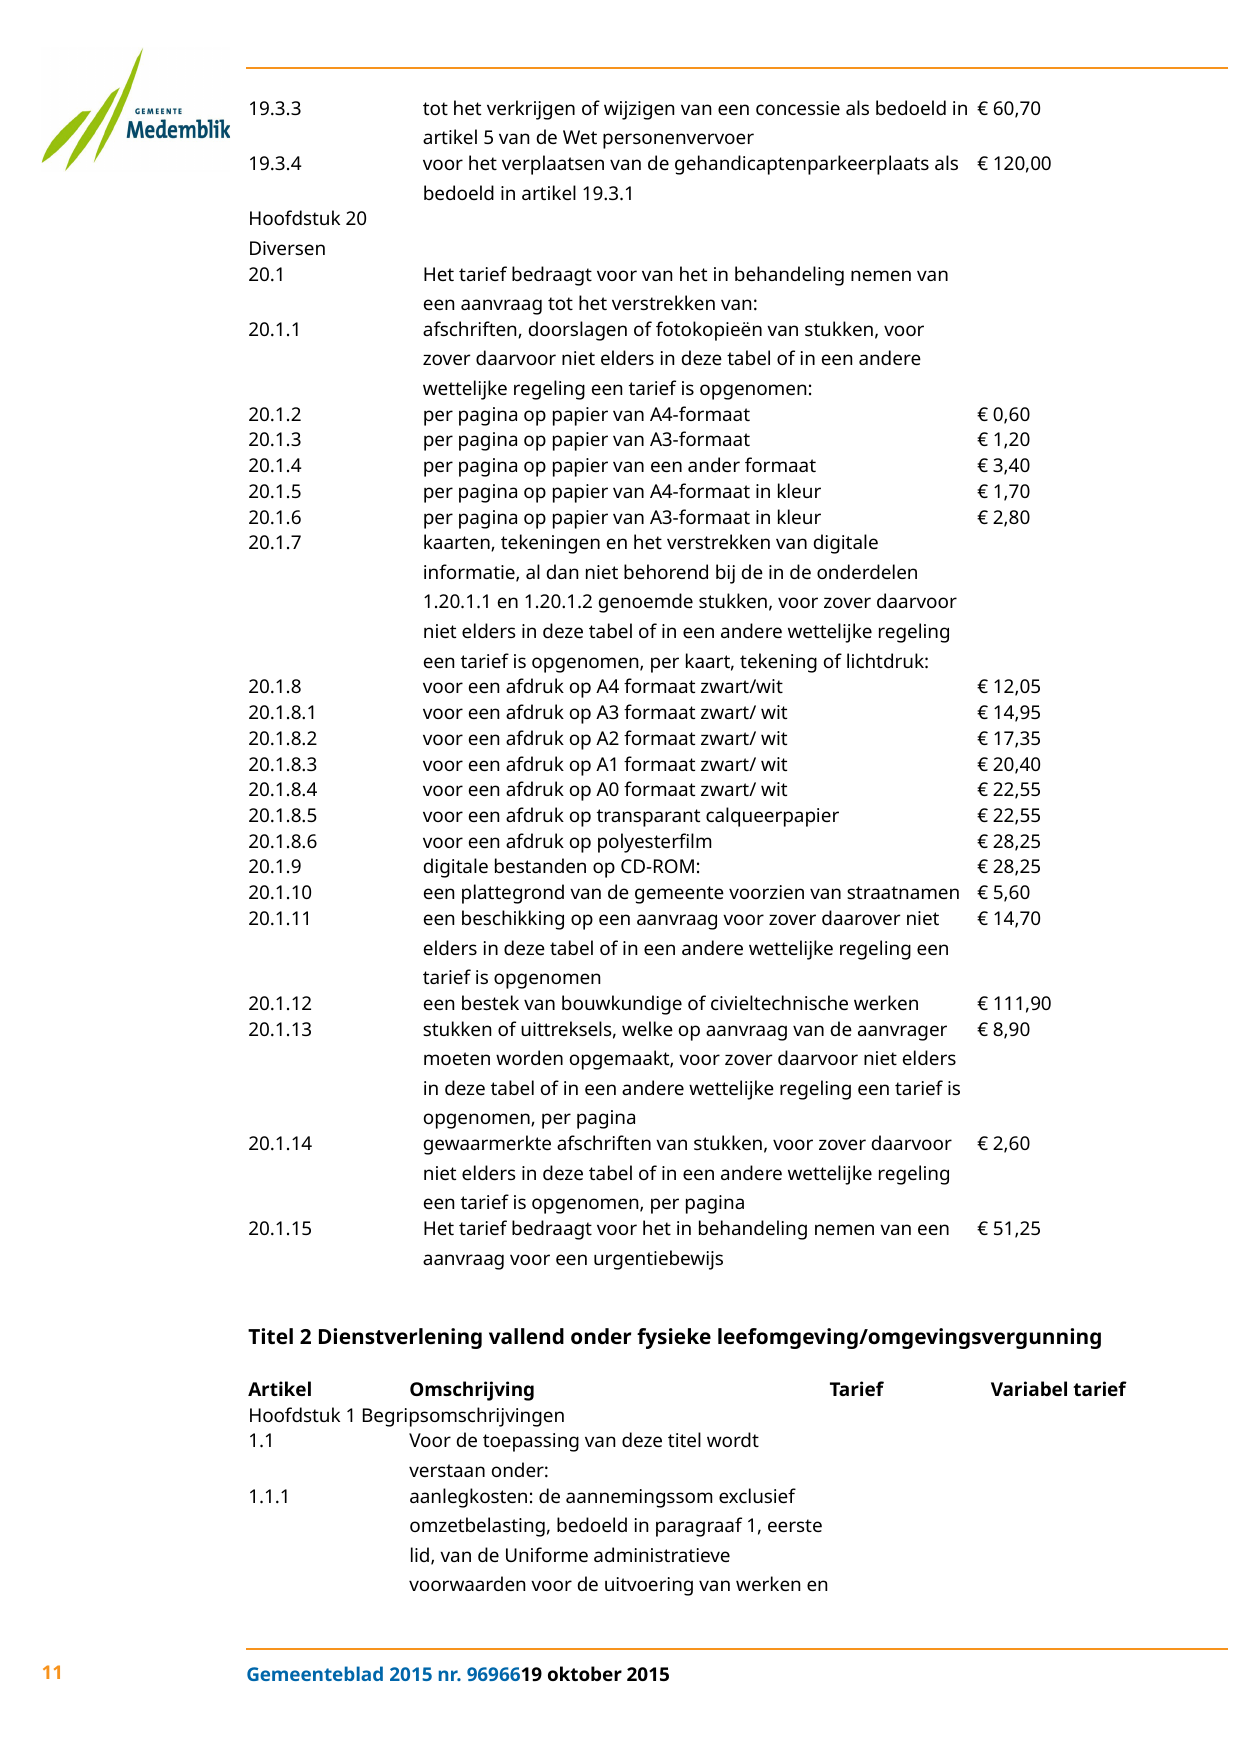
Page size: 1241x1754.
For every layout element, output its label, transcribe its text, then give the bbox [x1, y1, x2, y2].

table_cell per pagina op papier van A4-formaat in kleur [423, 478, 977, 504]
table_cell 20.1.12 [248, 990, 423, 1016]
table_cell € 111,90 [977, 990, 1152, 1016]
table_cell per pagina op papier van A3-formaat [423, 427, 977, 452]
table_cell [829, 1483, 991, 1597]
table_cell € 14,95 [977, 699, 1152, 725]
table_cell [991, 1483, 1152, 1597]
table_cell [977, 316, 1152, 401]
table_cell voor een afdruk op A4 formaat zwart/wit [423, 674, 977, 699]
table_cell [991, 1428, 1152, 1483]
table_cell 20.1.9 [248, 854, 423, 879]
table_cell 1.1.1 [248, 1483, 409, 1597]
table_cell 19.3.3 [248, 95, 423, 150]
table_cell € 17,35 [977, 725, 1152, 751]
table_header Tarief [829, 1376, 991, 1402]
table_cell € 1,70 [977, 478, 1152, 504]
table_cell 20.1.2 [248, 401, 423, 427]
table_cell 1.1 [248, 1428, 409, 1483]
table_cell Het tarief bedraagt voor van het in behandeling nemen van een aanvraag tot het verstrekken van: [423, 261, 977, 316]
table_cell 20.1.10 [248, 880, 423, 905]
table_cell 19.3.4 [248, 150, 423, 205]
table_cell € 28,25 [977, 854, 1152, 879]
table_cell € 51,25 [977, 1215, 1152, 1271]
table_cell per pagina op papier van A4-formaat [423, 401, 977, 427]
table_cell gewaarmerkte afschriften van stukken, voor zover daarvoor niet elders in deze tabel of in een andere wettelijke regeling een tarief is opgenomen, per pagina [423, 1130, 977, 1215]
table_cell [977, 530, 1152, 674]
table_cell 20.1.7 [248, 530, 423, 674]
table_cell 20.1.5 [248, 478, 423, 504]
table_cell [977, 261, 1152, 316]
table_cell [829, 1428, 991, 1483]
table_cell 20.1.8.1 [248, 699, 423, 725]
table_cell kaarten, tekeningen en het verstrekken van digitale informatie, al dan niet behorend bij de in de onderdelen 1.20.1.1 en 1.20.1.2 genoemde stukken, voor zover daarvoor niet elders in deze tabel of in een andere wettelijke regeling een tarief is opgenomen, per kaart, tekening of lichtdruk: [423, 530, 977, 674]
table_cell € 5,60 [977, 880, 1152, 905]
table_cell € 12,05 [977, 674, 1152, 699]
table_cell 20.1.8.6 [248, 828, 423, 854]
table_cell 20.1.8.3 [248, 751, 423, 777]
table_cell voor een afdruk op A0 formaat zwart/ wit [423, 777, 977, 802]
table_cell een plattegrond van de gemeente voorzien van straatnamen [423, 880, 977, 905]
table_cell 20.1.8 [248, 674, 423, 699]
table_cell per pagina op papier van A3-formaat in kleur [423, 504, 977, 529]
table_header Artikel [248, 1376, 409, 1402]
table_cell 20.1 [248, 261, 423, 316]
table_cell € 14,70 [977, 905, 1152, 990]
table_cell Voor de toepassing van deze titel wordt verstaan onder: [409, 1428, 829, 1483]
table_cell 20.1.1 [248, 316, 423, 401]
table_cell € 22,55 [977, 777, 1152, 802]
table_cell afschriften, doorslagen of fotokopieën van stukken, voor zover daarvoor niet elders in deze tabel of in een andere wettelijke regeling een tarief is opgenomen: [423, 316, 977, 401]
table_cell digitale bestanden op CD-ROM: [423, 854, 977, 879]
table_header Variabel tarief [991, 1376, 1152, 1402]
table_cell Hoofdstuk 20 Diversen [248, 205, 423, 261]
table_cell 20.1.8.5 [248, 802, 423, 828]
table_header Omschrijving [409, 1376, 829, 1402]
table_cell € 2,80 [977, 504, 1152, 529]
table_cell tot het verkrijgen of wijzigen van een concessie als bedoeld in artikel 5 van de Wet personenvervoer [423, 95, 977, 150]
table_cell 20.1.3 [248, 427, 423, 452]
table_cell € 0,60 [977, 401, 1152, 427]
table_cell 20.1.15 [248, 1215, 423, 1271]
table_cell € 22,55 [977, 802, 1152, 828]
table_cell Hoofdstuk 1 Begripsomschrijvingen [248, 1402, 1152, 1428]
table_cell voor een afdruk op A1 formaat zwart/ wit [423, 751, 977, 777]
table_cell Het tarief bedraagt voor het in behandeling nemen van een aanvraag voor een urgentiebewijs [423, 1215, 977, 1271]
table_cell voor een afdruk op polyesterfilm [423, 828, 977, 854]
table_cell 20.1.14 [248, 1130, 423, 1215]
table_cell per pagina op papier van een ander formaat [423, 453, 977, 478]
table_cell € 3,40 [977, 453, 1152, 478]
table_cell € 120,00 [977, 150, 1152, 205]
table_cell 20.1.8.2 [248, 725, 423, 751]
picture [41, 47, 231, 172]
table_cell € 2,60 [977, 1130, 1152, 1215]
table_cell € 28,25 [977, 828, 1152, 854]
table_cell aanlegkosten: de aannemingssom exclusief omzetbelasting, bedoeld in paragraaf 1, eerste lid, van de Uniforme administratieve voorwaarden voor de uitvoering van werken en [409, 1483, 829, 1597]
table_cell 20.1.4 [248, 453, 423, 478]
table_cell € 60,70 [977, 95, 1152, 150]
table_cell 20.1.6 [248, 504, 423, 529]
table_cell voor een afdruk op transparant calqueerpapier [423, 802, 977, 828]
table_cell 20.1.11 [248, 905, 423, 990]
table_cell 20.1.13 [248, 1016, 423, 1130]
table_cell een beschikking op een aanvraag voor zover daarover niet elders in deze tabel of in een andere wettelijke regeling een tarief is opgenomen [423, 905, 977, 990]
table_cell een bestek van bouwkundige of civieltechnische werken [423, 990, 977, 1016]
table_cell voor een afdruk op A2 formaat zwart/ wit [423, 725, 977, 751]
table_cell stukken of uittreksels, welke op aanvraag van de aanvrager moeten worden opgemaakt, voor zover daarvoor niet elders in deze tabel of in een andere wettelijke regeling een tarief is opgenomen, per pagina [423, 1016, 977, 1130]
table_cell 20.1.8.4 [248, 777, 423, 802]
table_cell voor het verplaatsen van de gehandicaptenparkeerplaats als bedoeld in artikel 19.3.1 [423, 150, 977, 205]
table_cell € 1,20 [977, 427, 1152, 452]
table_cell € 8,90 [977, 1016, 1152, 1130]
table_cell voor een afdruk op A3 formaat zwart/ wit [423, 699, 977, 725]
table_cell € 20,40 [977, 751, 1152, 777]
text Titel 2 Dienstverlening vallend onder fysieke leefomgeving/omgevingsvergunning [248, 1322, 1152, 1350]
